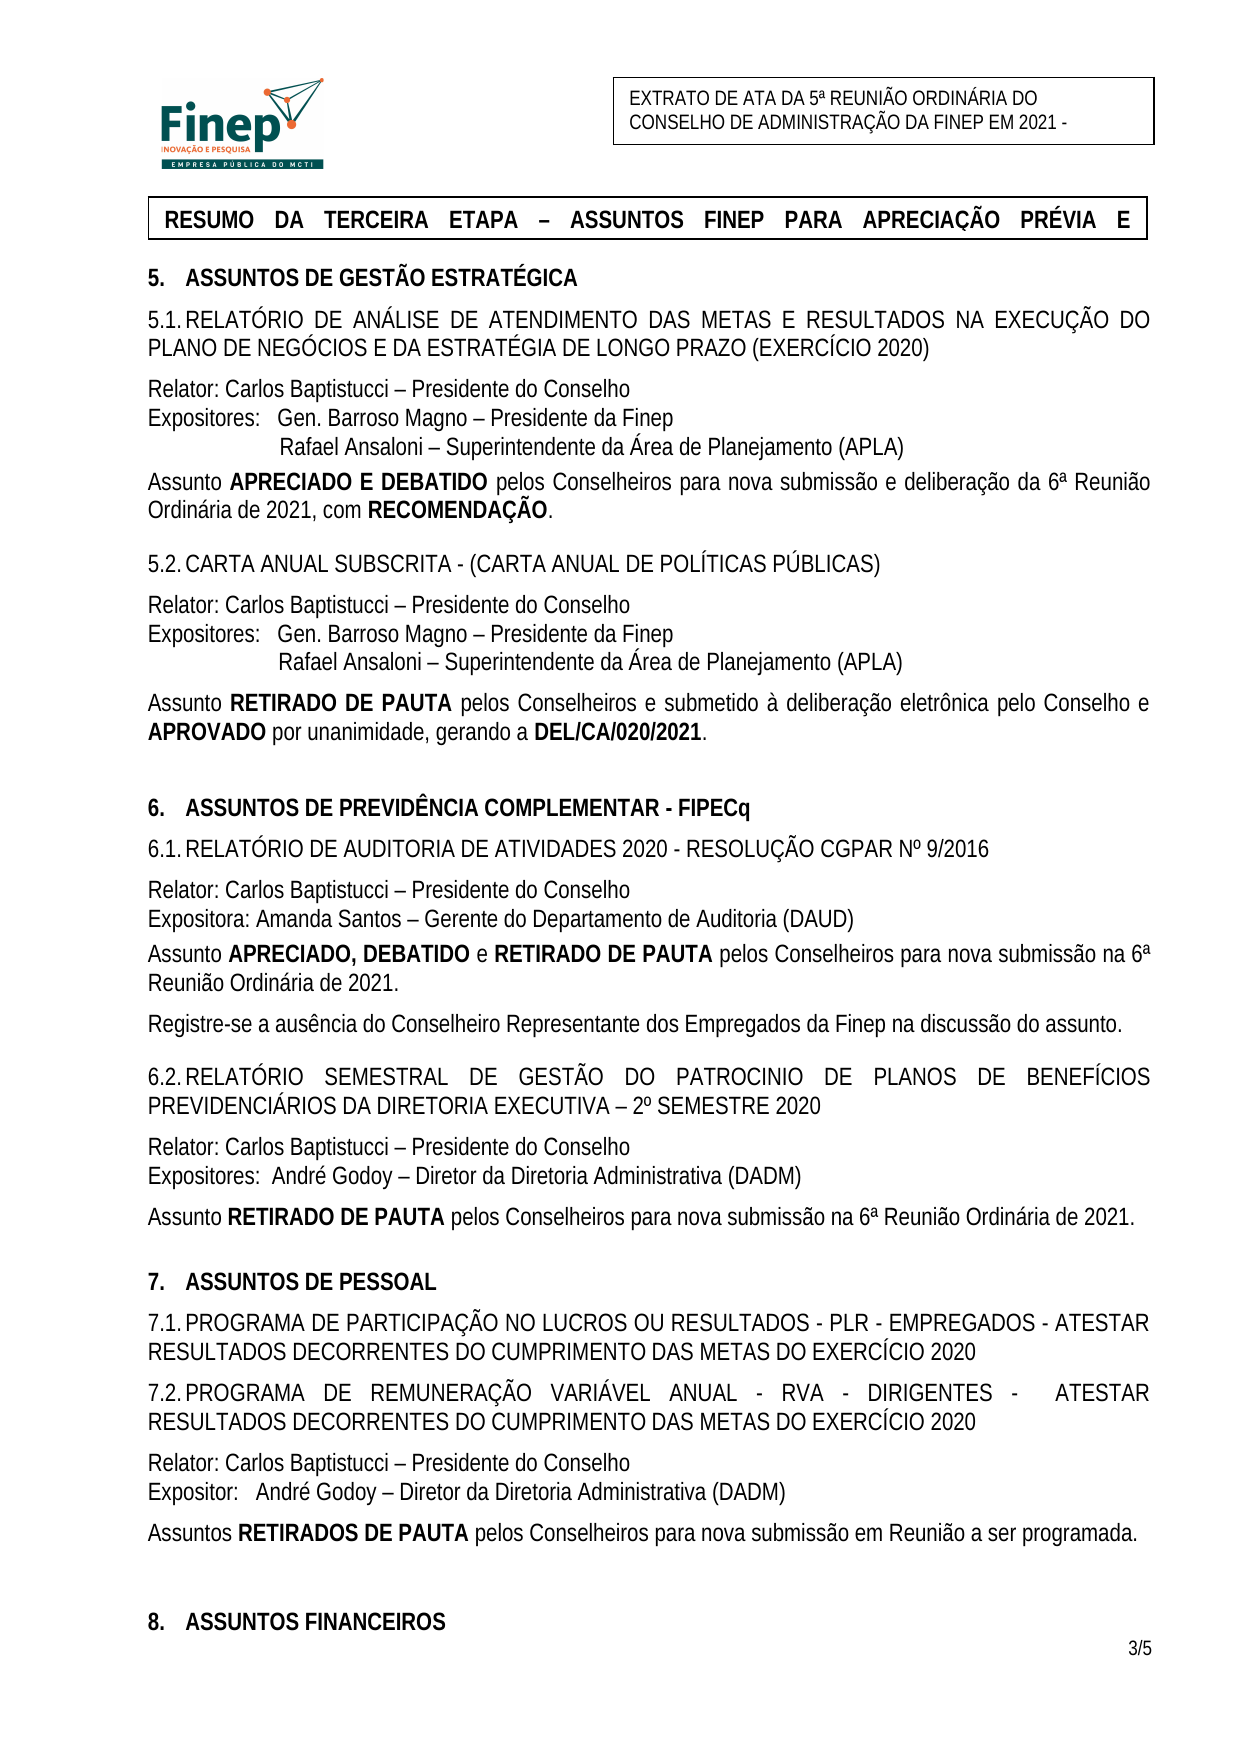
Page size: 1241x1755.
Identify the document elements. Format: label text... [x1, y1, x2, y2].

list RELATÓRIO SEMESTRAL DE GESTÃO DO PATROCINIO DE PLANOS DE BENEFÍCIOS PREVIDENCIÁRIOS DA DIRETORIA EXECUTIVA – 2º SEMESTRE 2020 [148, 1062, 1152, 1120]
list ASSUNTOS DE PESSOAL [148, 1267, 1152, 1296]
text Assunto APRECIADO E DEBATIDO pelos Conselheiros para nova submissão e deliberação da 6ª Reunião Ordinária de 2021, com RECOMENDAÇÃO. [148, 467, 1152, 524]
list RELATÓRIO DE ANÁLISE DE ATENDIMENTO DAS METAS E RESULTADOS NA EXECUÇÃO DO PLANO DE NEGÓCIOS E DA ESTRATÉGIA DE LONGO PRAZO (EXERCÍCIO 2020) [148, 304, 1152, 362]
list ASSUNTOS DE GESTÃO ESTRATÉGICA [148, 263, 1152, 292]
text Expositores: Gen. Barroso Magno – Presidente da Finep [148, 403, 1152, 432]
text Relator: Carlos Baptistucci – Presidente do Conselho [148, 590, 1152, 619]
text Relator: Carlos Baptistucci – Presidente do Conselho [148, 875, 1152, 904]
text Relator: Carlos Baptistucci – Presidente do Conselho [148, 374, 1152, 403]
text Expositor: André Godoy – Diretor da Diretoria Administrativa (DADM) [148, 1476, 1152, 1505]
text Expositora: Amanda Santos – Gerente do Departamento de Auditoria (DAUD) [148, 904, 1152, 933]
list CARTA ANUAL SUBSCRITA - (CARTA ANUAL DE POLÍTICAS PÚBLICAS) [148, 549, 1152, 577]
text Relator: Carlos Baptistucci – Presidente do Conselho [148, 1448, 1152, 1476]
list PROGRAMA DE PARTICIPAÇÃO NO LUCROS OU RESULTADOS - PLR - EMPREGADOS - ATESTAR RESULTADOS DECORRENTES DO CUMPRIMENTO DAS METAS DO EXERCÍCIO 2020 [148, 1308, 1152, 1366]
text Rafael Ansaloni – Superintendente da Área de Planejamento (APLA) [223, 432, 1152, 460]
text Rafael Ansaloni – Superintendente da Área de Planejamento (APLA) [148, 647, 1152, 676]
text Assuntos RETIRADOS DE PAUTA pelos Conselheiros para nova submissão em Reunião a ser programada. [148, 1518, 1152, 1546]
list PROGRAMA DE REMUNERAÇÃO VARIÁVEL ANUAL - RVA - DIRIGENTES - ATESTAR RESULTADOS DECORRENTES DO CUMPRIMENTO DAS METAS DO EXERCÍCIO 2020 [148, 1378, 1152, 1435]
list ASSUNTOS FINANCEIROS [148, 1607, 1152, 1635]
text Relator: Carlos Baptistucci – Presidente do Conselho [148, 1132, 1152, 1161]
text Assunto RETIRADO DE PAUTA pelos Conselheiros para nova submissão na 6ª Reunião Ordinária de 2021. [148, 1202, 1152, 1231]
text Assunto RETIRADO DE PAUTA pelos Conselheiros e submetido à deliberação eletrônica pelo Conselho e APROVADO por unanimidade, gerando a DEL/CA/020/2021. [148, 688, 1152, 746]
text Registre-se a ausência do Conselheiro Representante dos Empregados da Finep na discussão do assunto. [148, 1009, 1152, 1037]
text Assunto APRECIADO, DEBATIDO e RETIRADO DE PAUTA pelos Conselheiros para nova submissão na 6ª Reunião Ordinária de 2021. [148, 939, 1152, 996]
list ASSUNTOS DE PREVIDÊNCIA COMPLEMENTAR - FIPECq [148, 793, 1152, 822]
text Expositores: Gen. Barroso Magno – Presidente da Finep [148, 619, 1152, 647]
list RELATÓRIO DE AUDITORIA DE ATIVIDADES 2020 - RESOLUÇÃO CGPAR Nº 9/2016 [148, 834, 1152, 863]
text RESUMO DA TERCEIRA ETAPA – ASSUNTOS FINEP PARA APRECIAÇÃO PRÉVIA E DELIBERAÇÃO [164, 205, 1131, 231]
text Expositores: André Godoy – Diretor da Diretoria Administrativa (DADM) [148, 1161, 1152, 1189]
